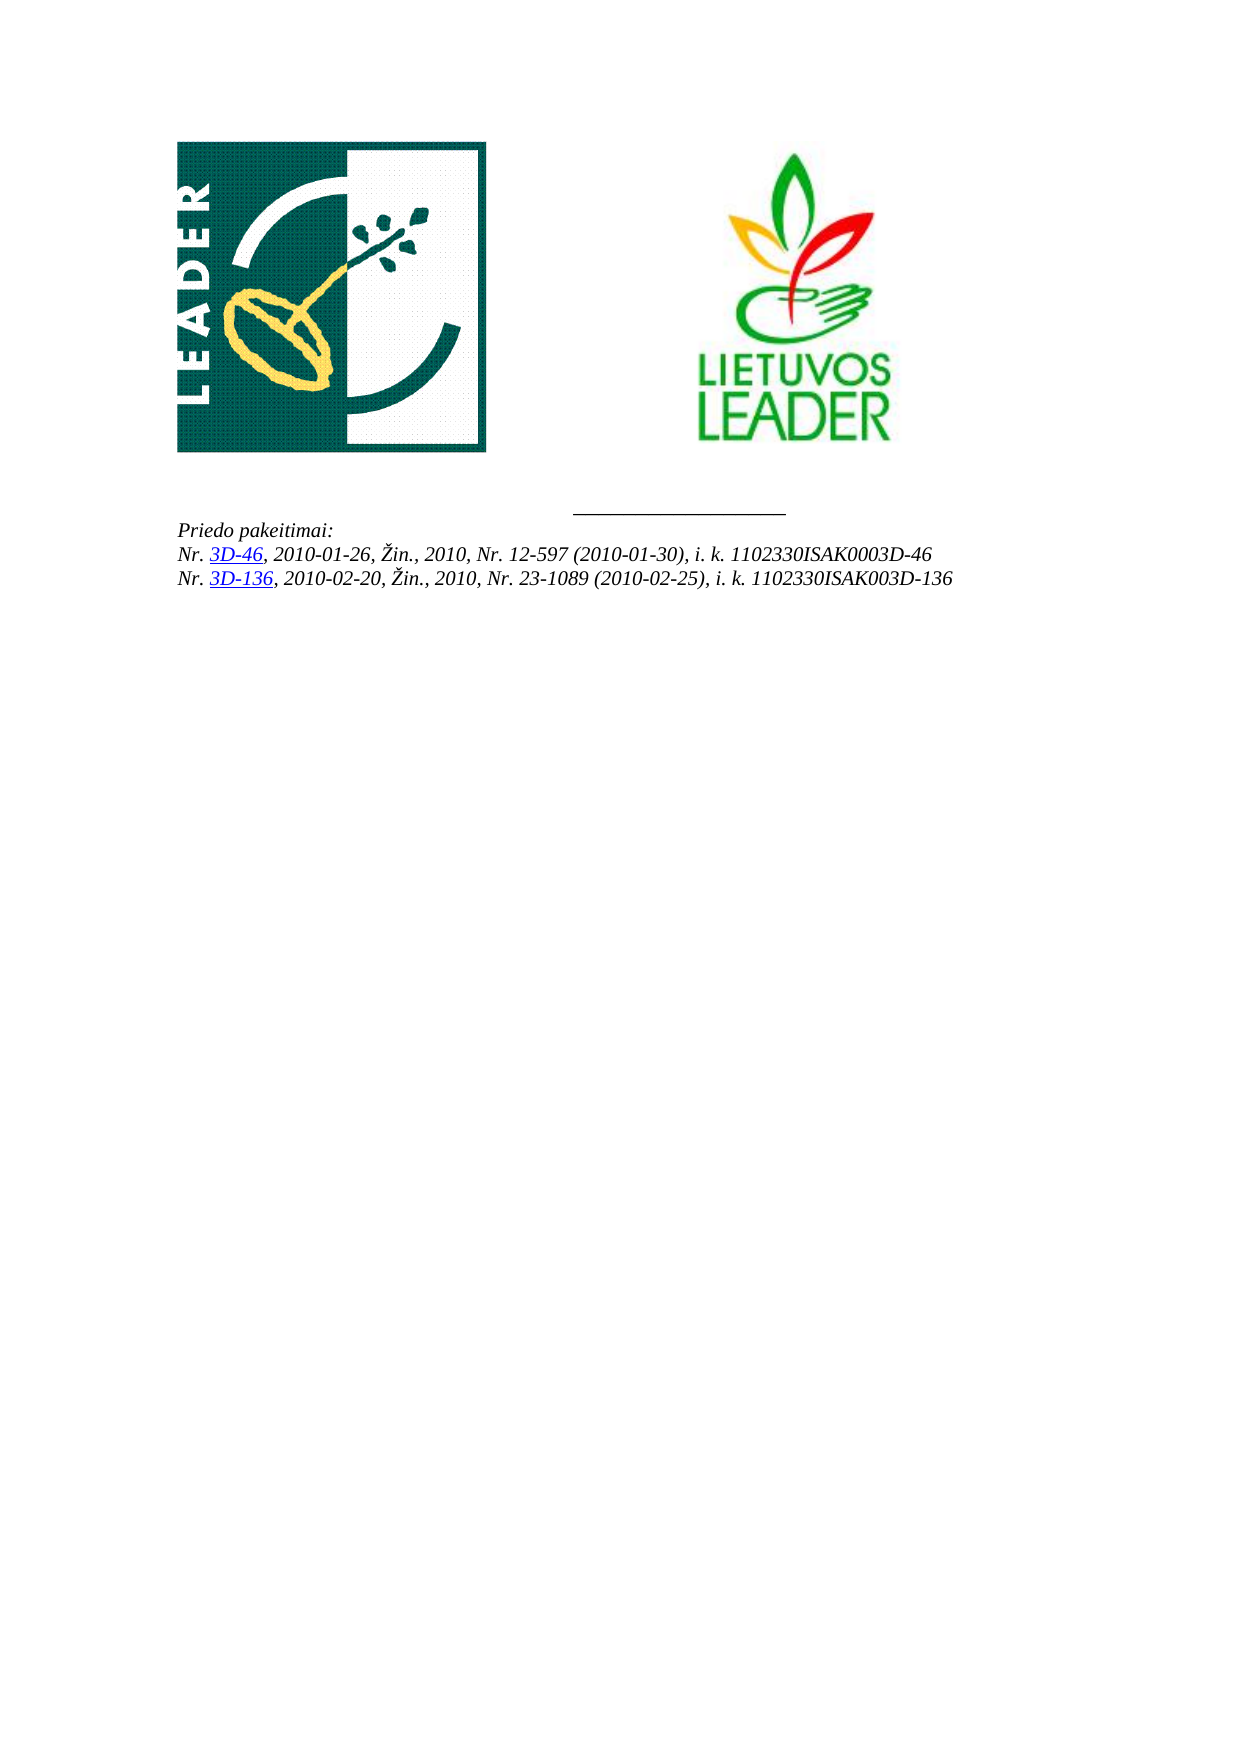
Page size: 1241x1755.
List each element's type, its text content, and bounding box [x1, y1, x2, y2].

text Priedo pakeitimai: [177, 518, 1181, 542]
text Nr. 3D-46, 2010-01-26, Žin., 2010, Nr. 12-597 (2010-01-30), i. k. 1102330ISAK0003D-46 [177, 542, 1181, 566]
text Nr. 3D-136, 2010-02-20, Žin., 2010, Nr. 23-1089 (2010-02-25), i. k. 1102330ISAK003D-136 [177, 566, 1181, 590]
text _________________ [177, 489, 1181, 518]
